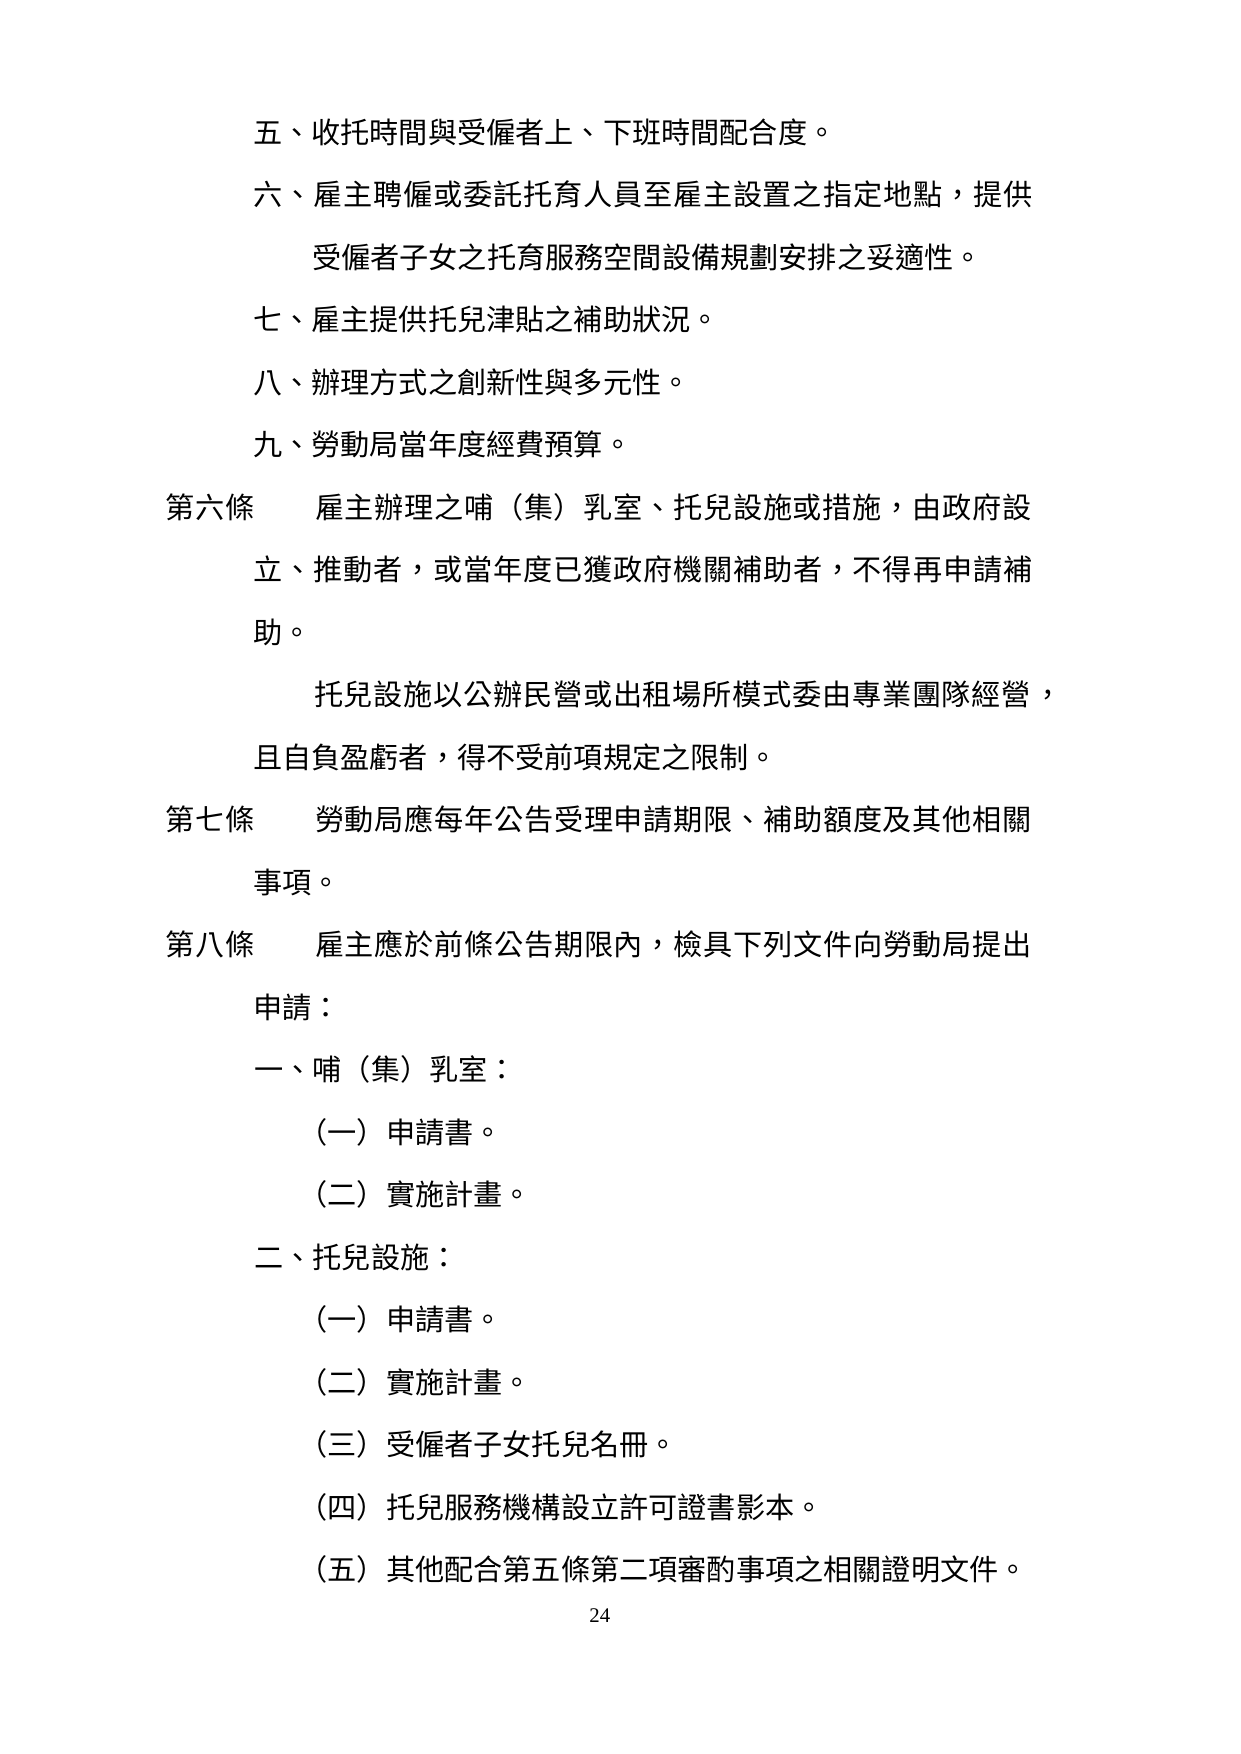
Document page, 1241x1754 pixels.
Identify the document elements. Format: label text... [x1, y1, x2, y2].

text 第七條 勞動局應每年公告受理申請期限、補助額度及其他相關事項。 [165, 776, 1034, 901]
text 第八條 雇主應於前條公告期限內，檢具下列文件向勞動局提出申請： [165, 901, 1034, 1026]
text 第六條 雇主辦理之哺（集）乳室、托兒設施或措施，由政府設立、推動者，或當年度已獲政府機關補助者，不得再申請補助。 [165, 464, 1034, 651]
text （三）受僱者子女托兒名冊。 [253, 1401, 1034, 1464]
text （四）托兒服務機構設立許可證書影本。 [253, 1464, 1034, 1526]
text 七、雇主提供托兒津貼之補助狀況。 [253, 276, 1034, 339]
text 八、辦理方式之創新性與多元性。 [253, 339, 1034, 401]
text （二）實施計畫。 [253, 1151, 1034, 1214]
text 二、托兒設施： [253, 1214, 1034, 1276]
text （二）實施計畫。 [253, 1339, 1034, 1401]
text （一）申請書。 [253, 1089, 1034, 1151]
text （一）申請書。 [253, 1276, 1034, 1339]
text 五、收托時間與受僱者上、下班時間配合度。 [253, 89, 1034, 151]
text 九、勞動局當年度經費預算。 [253, 401, 1034, 464]
text 六、雇主聘僱或委託托育人員至雇主設置之指定地點，提供受僱者子女之托育服務空間設備規劃安排之妥適性。 [253, 151, 1034, 276]
text 一、哺（集）乳室： [253, 1026, 1034, 1089]
text （五）其他配合第五條第二項審酌事項之相關證明文件。 [253, 1526, 1034, 1589]
text 托兒設施以公辦民營或出租場所模式委由專業團隊經營，且自負盈虧者，得不受前項規定之限制。 [253, 651, 1034, 776]
